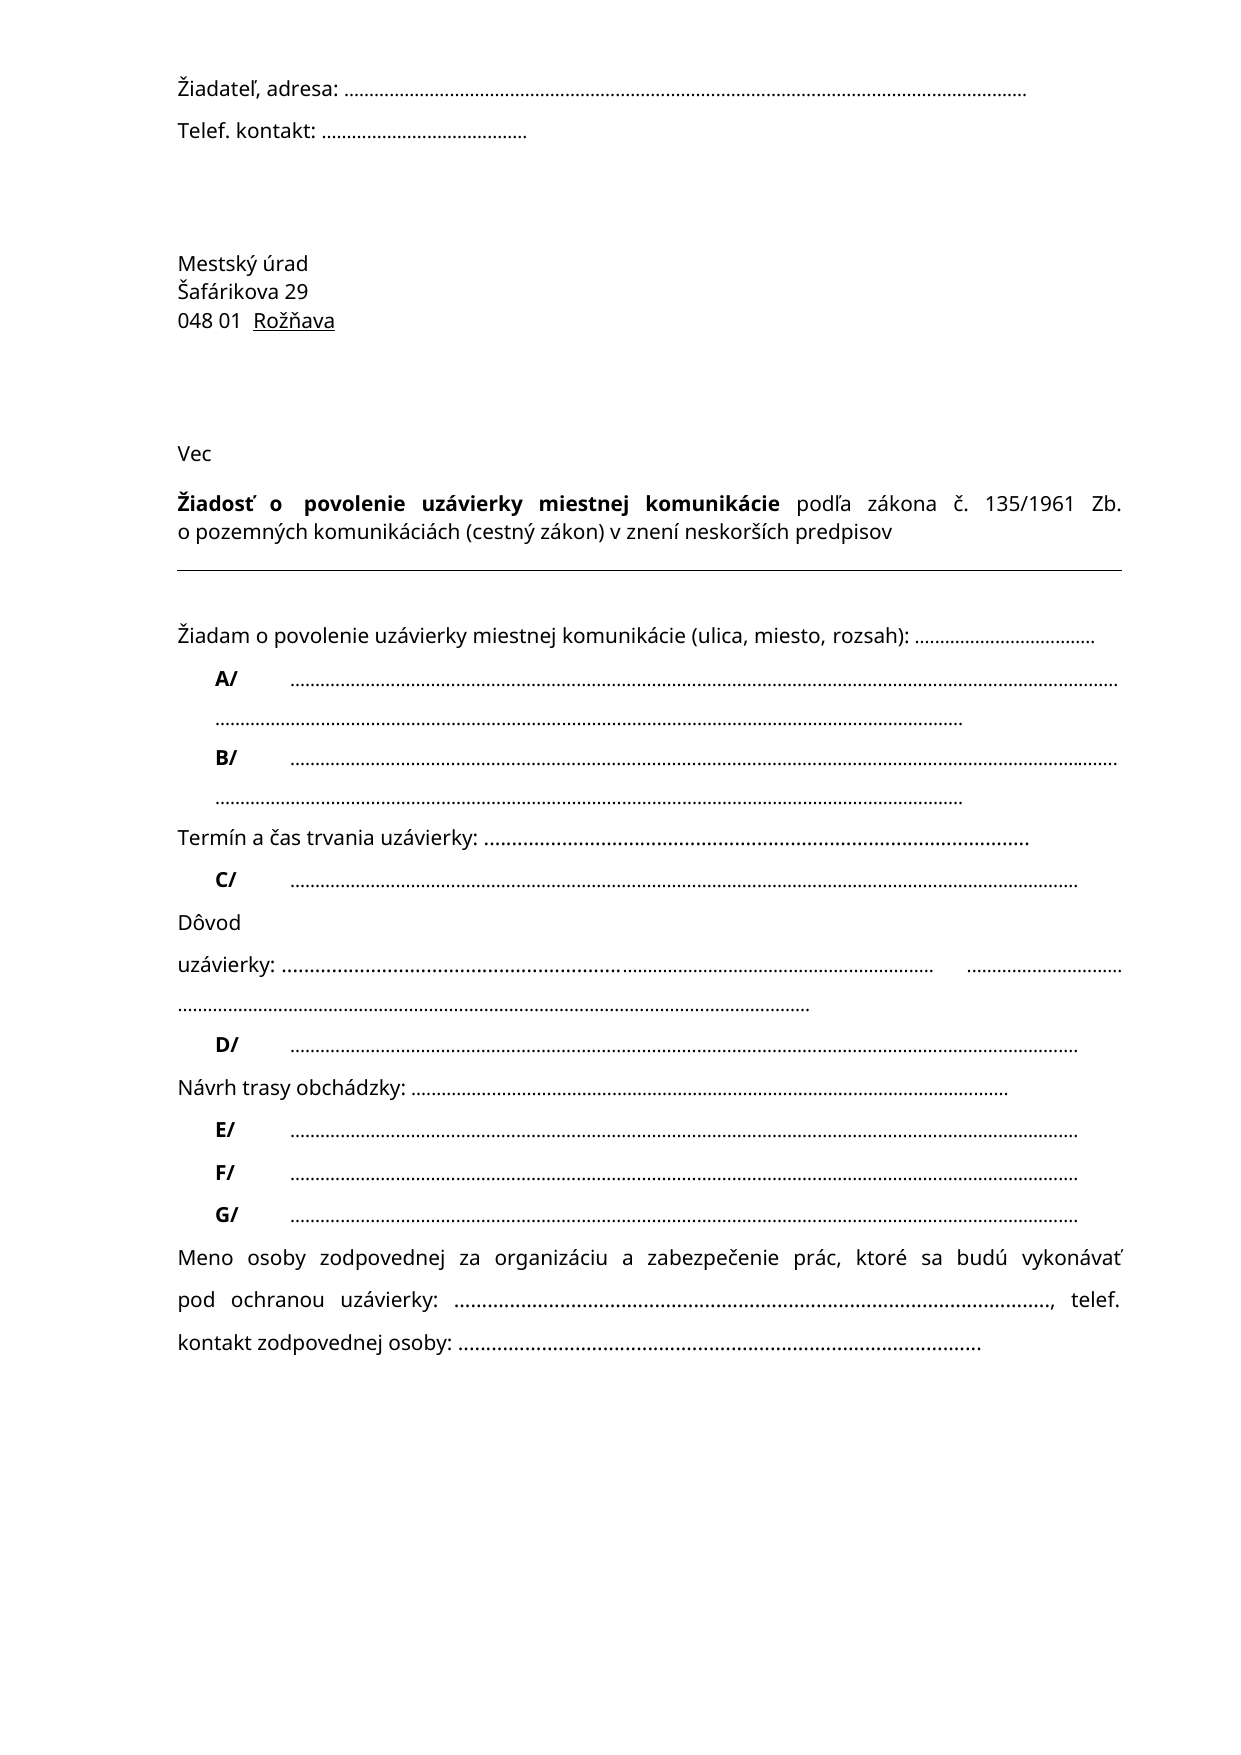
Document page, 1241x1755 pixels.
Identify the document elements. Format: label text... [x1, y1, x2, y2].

subtitle ............................................................................................................................................................. [215, 1115, 1122, 1144]
subtitle ............................................................................................................................................................. [215, 1030, 1122, 1058]
subtitle Dôvod uzávierky: ........................................................................................................................... ............................................................................................................................................................. [177, 908, 1122, 1017]
subtitle .......................................................................................................................................................................................................................................................................................................................... [215, 743, 1122, 810]
subtitle Termín a čas trvania uzávierky: .................................................................................................. [177, 823, 1122, 851]
text Žiadateľ, adresa: ........................................................................................................................................ [177, 74, 1122, 102]
subtitle Návrh trasy obchádzky: ....................................................................................................................... [177, 1073, 1122, 1101]
text Vec [177, 439, 1122, 468]
subtitle .......................................................................................................................................................................................................................................................................................................................... [215, 664, 1122, 731]
subtitle Žiadam o povolenie uzávierky miestnej komunikácie (ulica, miesto, rozsah): .................................... [177, 621, 1122, 650]
subtitle Šafárikova 29 [177, 277, 1122, 306]
text Telef. kontakt: ......................................... [177, 116, 1122, 145]
subtitle Meno osoby zodpovednej za organizáciu a zabezpečenie prác, ktoré sa budú vykonávať pod ochranou uzávierky: ..........................................................................................................., telef. kontakt zodpovednej osoby: .............................................................................................. [177, 1243, 1122, 1357]
subtitle ............................................................................................................................................................. [215, 1158, 1122, 1186]
subtitle Mestský úrad [177, 249, 1122, 277]
subtitle ............................................................................................................................................................. [215, 1200, 1122, 1229]
text 048 01 Rožňava [177, 306, 1122, 334]
subtitle ............................................................................................................................................................. [215, 865, 1122, 894]
text Žiadosť o povolenie uzávierky miestnej komunikácie podľa zákona č. 135/1961 Zb. o pozemných komunikáciách (cestný zákon) v znení neskorších predpisov [177, 489, 1122, 546]
